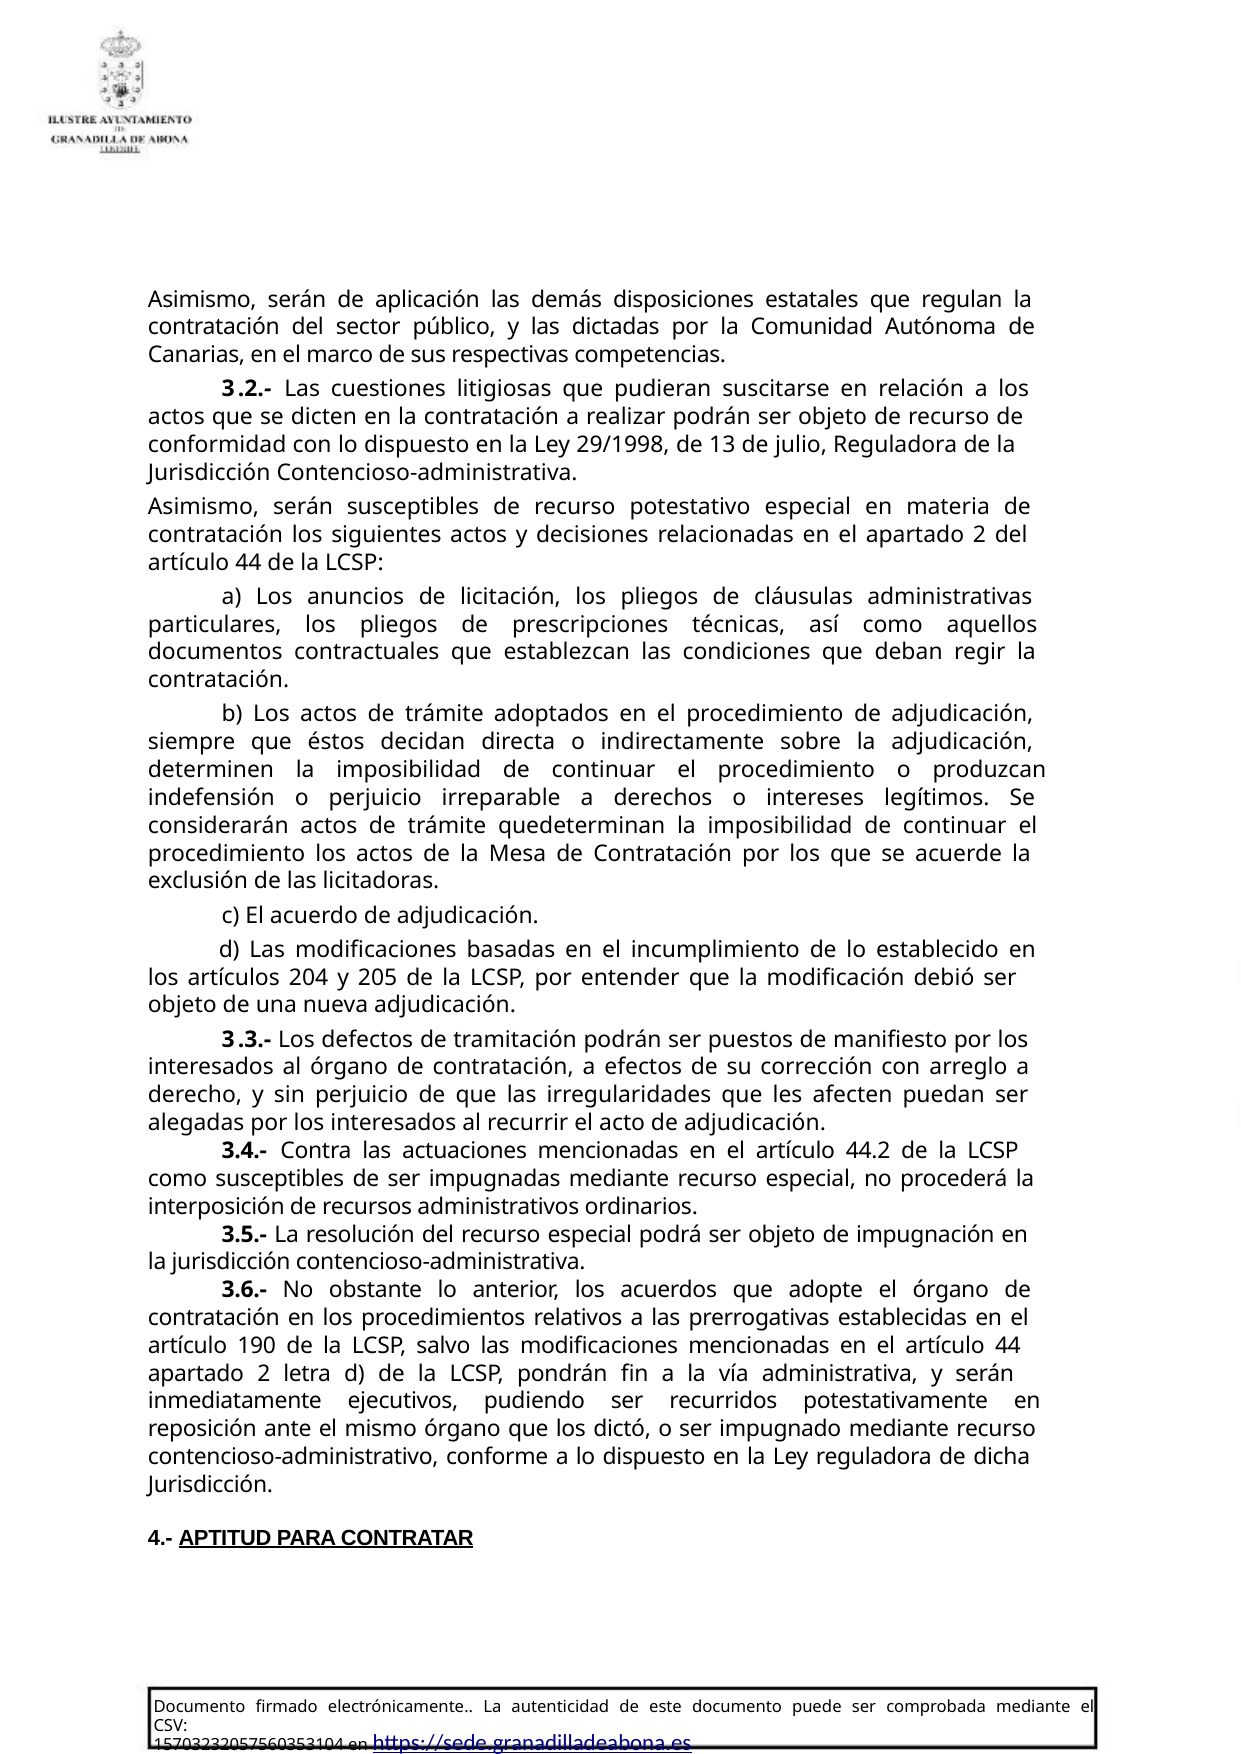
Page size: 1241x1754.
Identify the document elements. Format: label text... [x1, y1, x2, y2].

text artículo 190 de la LCSP, salvo las modificaciones mencionadas en el artículo 44 [148, 1331, 1118, 1359]
text conformidad con lo dispuesto en la Ley 29/1998, de 13 de julio, Reguladora de la [148, 430, 1117, 458]
text 3.4.- Contra las actuaciones mencionadas en el artículo 44.2 de la LCSP [221, 1136, 1118, 1164]
text inmediatamente ejecutivos, pudiendo ser recurridos potestativamente en [148, 1387, 1118, 1414]
text Documento firmado electrónicamente.. La autenticidad de este documento puede ser comprobada mediante el CSV: [153, 1697, 1113, 1735]
text reposición ante el mismo órgano que los dictó, o ser impugnado mediante recurso [148, 1414, 1118, 1442]
text contratación. [148, 665, 1117, 693]
text apartado 2 letra d) de la LCSP, pondrán fin a la vía administrativa, y serán [148, 1359, 1118, 1387]
text la jurisdicción contencioso-administrativa. [148, 1248, 644, 1275]
text 3.5.- La resolución del recurso especial podrá ser objeto de impugnación en [221, 1220, 1118, 1248]
text Jurisdicción Contencioso-administrativa. [148, 458, 1117, 486]
text exclusión de las licitadoras. [148, 867, 1117, 894]
text c) El acuerdo de adjudicación. [221, 901, 593, 929]
text 3 [221, 1025, 238, 1053]
text Canarias, en el marco de sus respectivas competencias. [148, 340, 1118, 368]
text particulares, los pliegos de prescripciones técnicas, así como aquellos [148, 610, 1117, 638]
text .3.- Los defectos de tramitación podrán ser puestos de manifiesto por los [238, 1025, 1117, 1053]
text Asimismo, serán de aplicación las demás disposiciones estatales que regulan la [148, 285, 1118, 313]
text indefensión o perjuicio irreparable a derechos o intereses legítimos. Se [148, 783, 1117, 811]
text documentos contractuales que establezcan las condiciones que deban regir la [148, 638, 1117, 665]
text determinen la imposibilidad de continuar el procedimiento o produzcan [148, 755, 1117, 783]
text interposición de recursos administrativos ordinarios. [148, 1192, 1118, 1220]
text considerarán actos de trámite quedeterminan la imposibilidad de continuar el [148, 811, 1117, 839]
text 3 [221, 374, 238, 402]
text como susceptibles de ser impugnadas mediante recurso especial, no procederá la [148, 1164, 1118, 1192]
text artículo 44 de la LCSP: [148, 548, 1117, 576]
text contratación en los procedimientos relativos a las prerrogativas establecidas en el [148, 1303, 1118, 1331]
text contratación los siguientes actos y decisiones relacionadas en el apartado 2 del [148, 520, 1117, 548]
text Asimismo, serán susceptibles de recurso potestativo especial en materia de [148, 492, 1117, 520]
text procedimiento los actos de la Mesa de Contratación por los que se acuerde la [148, 839, 1117, 867]
text derecho, y sin perjuicio de que las irregularidades que les afecten puedan ser [148, 1080, 1117, 1108]
text d) Las modificaciones basadas en el incumplimiento de lo establecido en [218, 935, 1117, 963]
text a) Los anuncios de licitación, los pliegos de cláusulas administrativas [221, 582, 1117, 610]
text contencioso-administrativo, conforme a lo dispuesto en la Ley reguladora de dicha [148, 1442, 1118, 1470]
text siempre que éstos decidan directa o indirectamente sobre la adjudicación, [148, 727, 1117, 755]
text alegadas por los interesados al recurrir el acto de adjudicación. [148, 1108, 1117, 1136]
text contratación del sector público, y las dictadas por la Comunidad Autónoma de [148, 313, 1118, 340]
text interesados al órgano de contratación, a efectos de su corrección con arreglo a [148, 1053, 1117, 1080]
text 3.6.- No obstante lo anterior, los acuerdos que adopte el órgano de [221, 1276, 1118, 1303]
text objeto de una nueva adjudicación. [148, 991, 1117, 1018]
text 4.- APTITUD PARA CONTRATAR [148, 1525, 504, 1550]
text 15703232057560353104 en https://sede.granadilladeabona.es [153, 1735, 1113, 1754]
text Jurisdicción. [148, 1470, 1118, 1498]
text .2.- Las cuestiones litigiosas que pudieran suscitarse en relación a los [238, 374, 1117, 402]
text actos que se dicten en la contratación a realizar podrán ser objeto de recurso de [148, 402, 1117, 430]
text b) Los actos de trámite adoptados en el procedimiento de adjudicación, [221, 700, 1117, 727]
text los artículos 204 y 205 de la LCSP, por entender que la modificación debió ser [148, 963, 1117, 991]
